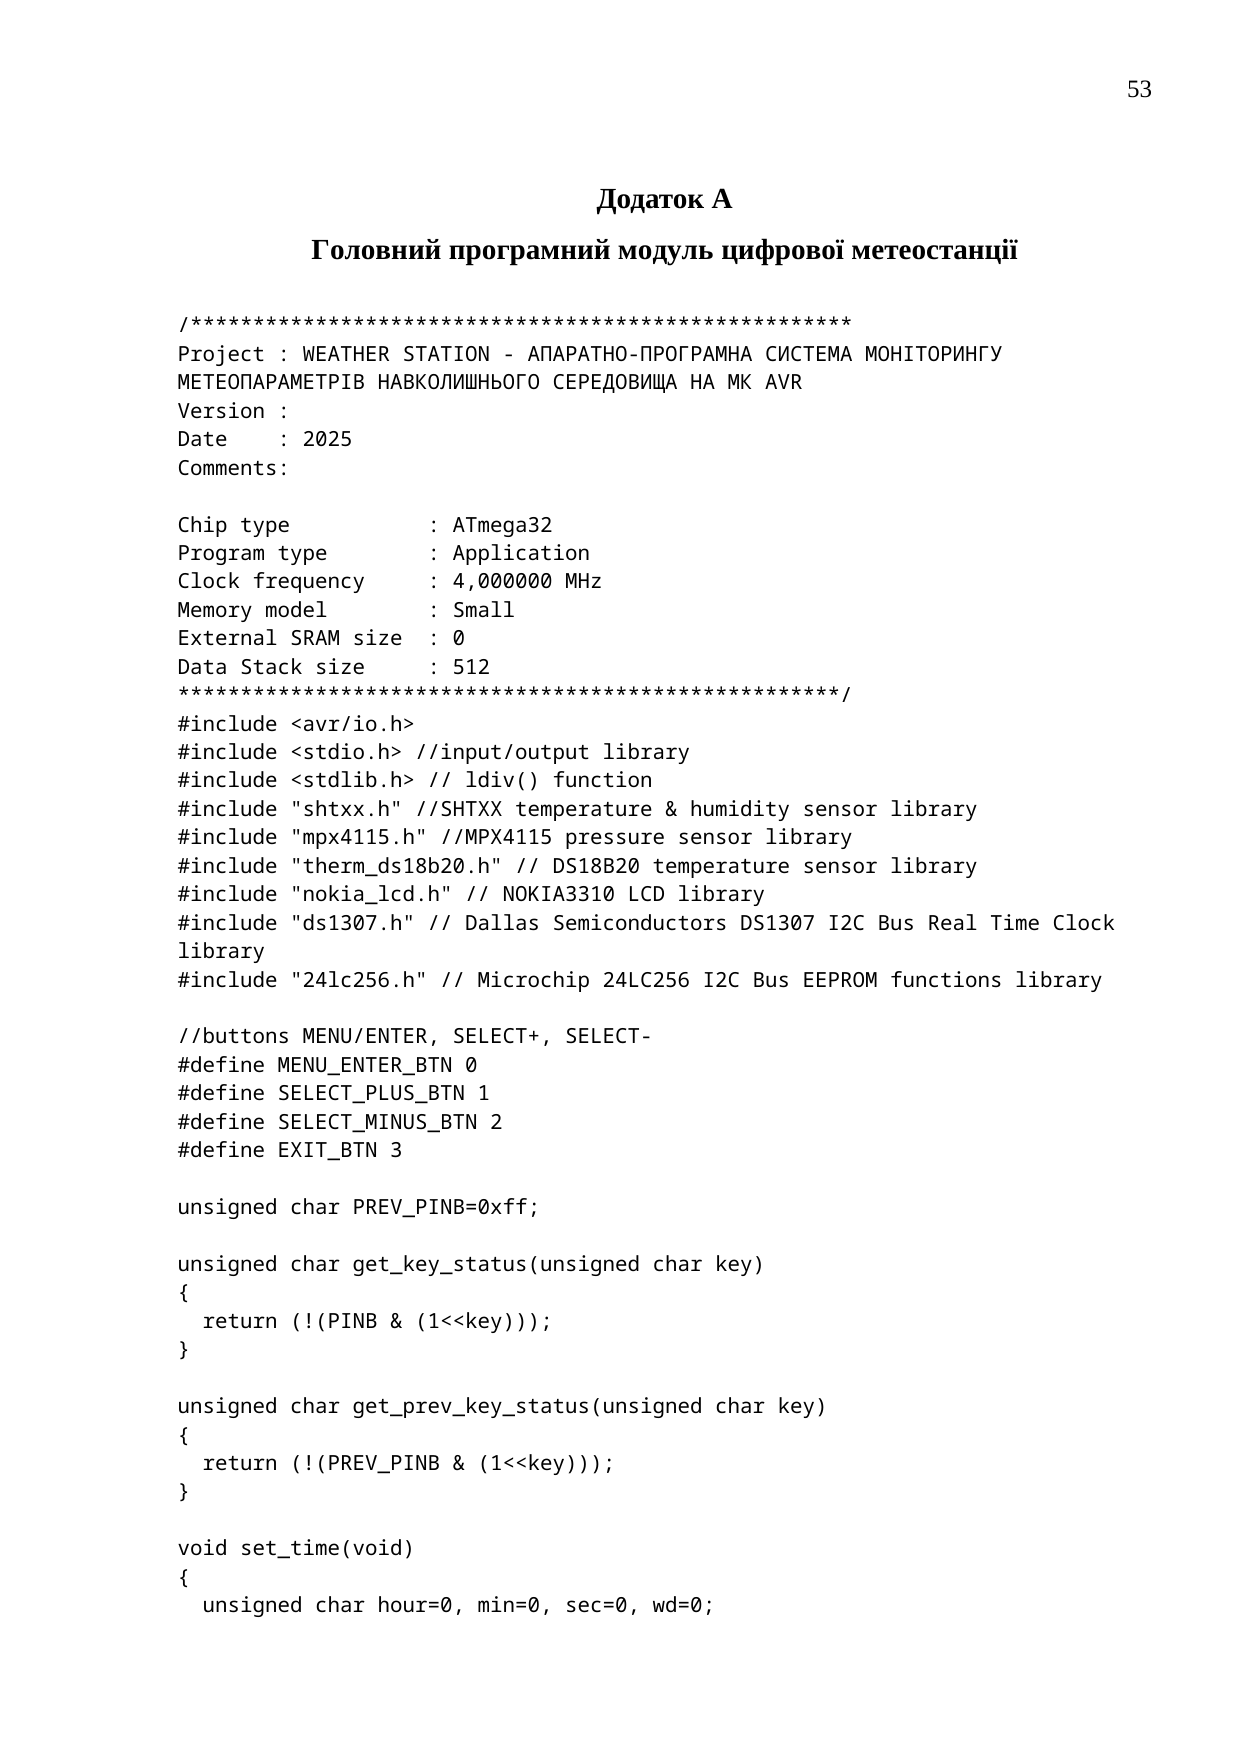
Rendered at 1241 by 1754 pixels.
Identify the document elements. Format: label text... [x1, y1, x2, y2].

text unsigned char get_key_status(unsigned char key) [177, 1249, 1152, 1277]
text Clock frequency : 4,000000 MHz [177, 567, 1152, 595]
text #include <avr/io.h> [177, 709, 1152, 737]
text Date : 2025 [177, 424, 1152, 453]
text Chip type : ATmega32 [177, 510, 1152, 538]
text unsigned char PREV_PINB=0xff; [177, 1192, 1152, 1221]
text void set_time(void) [177, 1533, 1152, 1562]
text #include "nokia_lcd.h" // NOKIA3310 LCD library [177, 879, 1152, 908]
text return (!(PINB & (1<<key))); [177, 1306, 1152, 1334]
text } [177, 1477, 1152, 1505]
text #include <stdlib.h> // ldiv() function [177, 766, 1152, 794]
text } [177, 1334, 1152, 1363]
text #include "mpx4115.h" //MPX4115 pressure sensor library [177, 822, 1152, 851]
text return (!(PREV_PINB & (1<<key))); [177, 1448, 1152, 1477]
text /***************************************************** [177, 311, 1152, 339]
text #define EXIT_BTN 3 [177, 1135, 1152, 1164]
text #include "24lc256.h" // Microchip 24LC256 I2C Bus EEPROM functions library [177, 965, 1152, 993]
text #include "therm_ds18b20.h" // DS18B20 temperature sensor library [177, 851, 1152, 879]
subtitle Додаток А [177, 182, 1152, 215]
text //buttons MENU/ENTER, SELECT+, SELECT- [177, 1022, 1152, 1050]
text { [177, 1277, 1152, 1306]
text unsigned char hour=0, min=0, sec=0, wd=0; [177, 1590, 1152, 1619]
text Memory model : Small [177, 595, 1152, 623]
text #include <stdio.h> //input/output library [177, 737, 1152, 766]
text unsigned char get_prev_key_status(unsigned char key) [177, 1391, 1152, 1420]
text { [177, 1420, 1152, 1448]
text #include "ds1307.h" // Dallas Semiconductors DS1307 I2C Bus Real Time Clock library [177, 908, 1152, 965]
text *****************************************************/ [177, 680, 1152, 709]
text Version : [177, 396, 1152, 424]
text External SRAM size : 0 [177, 623, 1152, 652]
text Program type : Application [177, 538, 1152, 567]
text #define SELECT_MINUS_BTN 2 [177, 1107, 1152, 1135]
text { [177, 1562, 1152, 1590]
text #define MENU_ENTER_BTN 0 [177, 1050, 1152, 1078]
text Data Stack size : 512 [177, 652, 1152, 680]
text Comments: [177, 453, 1152, 481]
text Project : WEATHER STATION - АПАРАТНО-ПРОГРАМНА СИСТЕМА МОНІТОРИНГУ МЕТЕОПАРАМЕТРІВ НАВКОЛИШНЬОГО СЕРЕДОВИЩА НА МК AVR [177, 339, 1152, 396]
text Головний програмний модуль цифрової метеостанції [177, 232, 1152, 265]
text #include "shtxx.h" //SHTXX temperature & humidity sensor library [177, 794, 1152, 822]
text #define SELECT_PLUS_BTN 1 [177, 1078, 1152, 1107]
